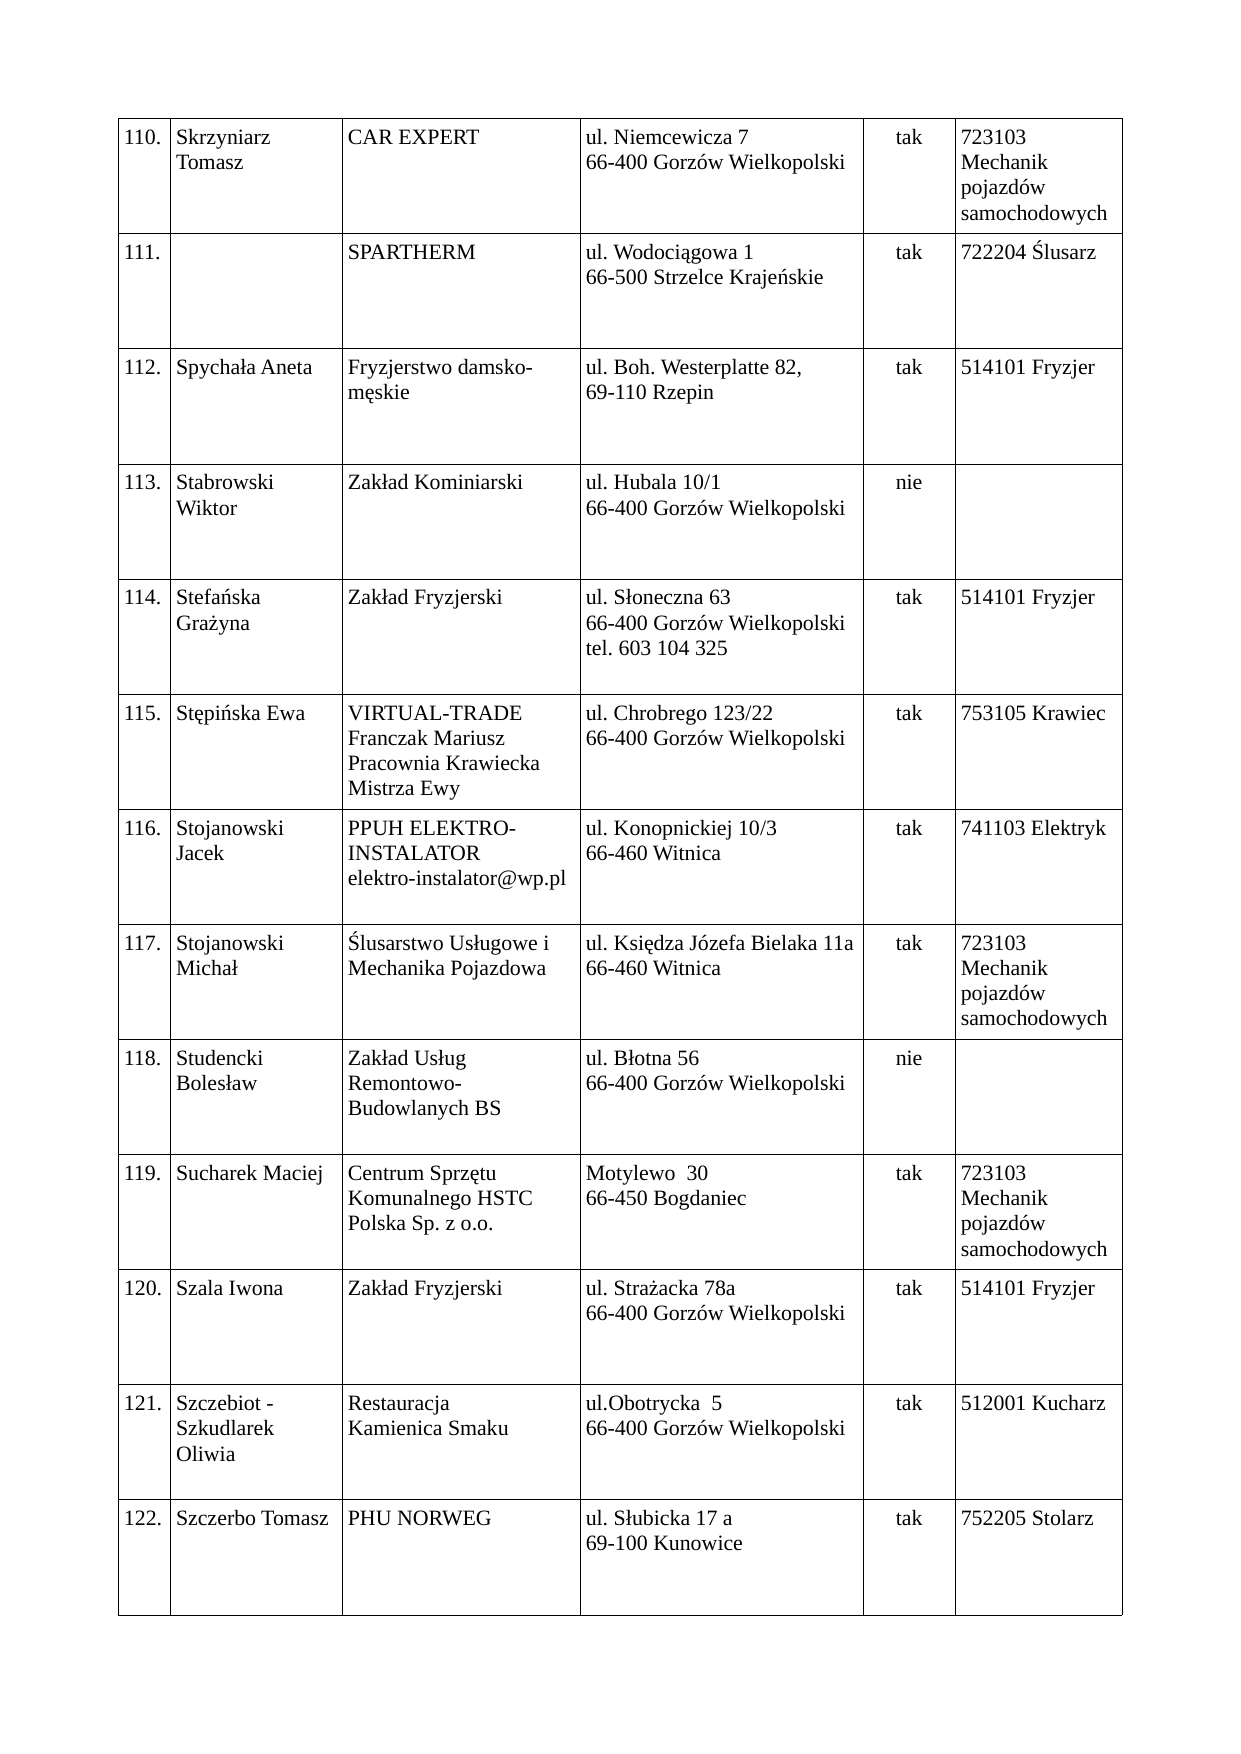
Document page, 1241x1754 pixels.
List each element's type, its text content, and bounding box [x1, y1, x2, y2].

table_cell nie [864, 465, 955, 578]
table_cell 723103 Mechanik pojazdów samochodowych [956, 1155, 1122, 1269]
table_cell tak [864, 234, 955, 348]
table_cell Stojanowski Michał [171, 925, 342, 1039]
table_cell ul. Boh. Westerplatte 82, 69-110 Rzepin [581, 349, 863, 463]
table_cell ul. Słoneczna 63 66-400 Gorzów Wielkopolski tel. 603 104 325 [581, 580, 863, 694]
table_cell 118. [119, 1040, 170, 1154]
table_cell tak [864, 580, 955, 694]
table_cell 514101 Fryzjer [956, 580, 1122, 694]
table_cell Motylewo 30 66-450 Bogdaniec [581, 1155, 863, 1269]
table_cell tak [864, 695, 955, 809]
table_cell 514101 Fryzjer [956, 349, 1122, 463]
table_cell 741103 Elektryk [956, 810, 1122, 924]
table_cell 512001 Kucharz [956, 1385, 1122, 1499]
table_cell tak [864, 119, 955, 233]
table_cell 114. [119, 580, 170, 694]
table_cell 121. [119, 1385, 170, 1499]
table_cell CAR EXPERT [343, 119, 580, 233]
table_cell ul. Słubicka 17 a 69-100 Kunowice [581, 1500, 863, 1614]
table_cell Zakład Usług Remontowo-Budowlanych BS [343, 1040, 580, 1154]
table_cell ul. Strażacka 78a 66-400 Gorzów Wielkopolski [581, 1270, 863, 1384]
table_cell Zakład Fryzjerski [343, 1270, 580, 1384]
table_cell ul. Hubala 10/1 66-400 Gorzów Wielkopolski [581, 465, 863, 578]
table_cell 115. [119, 695, 170, 809]
table_cell nie [864, 1040, 955, 1154]
table_cell Stojanowski Jacek [171, 810, 342, 924]
table_cell Sucharek Maciej [171, 1155, 342, 1269]
table_cell 722204 Ślusarz [956, 234, 1122, 348]
table_cell 752205 Stolarz [956, 1500, 1122, 1614]
table_cell ul. Wodociągowa 1 66-500 Strzelce Krajeńskie [581, 234, 863, 348]
table_cell Studencki Bolesław [171, 1040, 342, 1154]
table_cell tak [864, 810, 955, 924]
table_cell SPARTHERM [343, 234, 580, 348]
table_cell tak [864, 1385, 955, 1499]
table_cell 111. [119, 234, 170, 348]
table_cell tak [864, 1500, 955, 1614]
table_cell 122. [119, 1500, 170, 1614]
table_cell VIRTUAL-TRADE Franczak Mariusz Pracownia Krawiecka Mistrza Ewy [343, 695, 580, 809]
table_cell 723103 Mechanik pojazdów samochodowych [956, 925, 1122, 1039]
table_cell tak [864, 1155, 955, 1269]
table_cell Spychała Aneta [171, 349, 342, 463]
table_cell 514101 Fryzjer [956, 1270, 1122, 1384]
table_cell Fryzjerstwo damsko-męskie [343, 349, 580, 463]
table_cell Szczebiot - Szkudlarek Oliwia [171, 1385, 342, 1499]
table_cell Zakład Kominiarski [343, 465, 580, 578]
table_cell ul.Obotrycka 5 66-400 Gorzów Wielkopolski [581, 1385, 863, 1499]
table_cell Skrzyniarz Tomasz [171, 119, 342, 233]
table_cell ul. Niemcewicza 7 66-400 Gorzów Wielkopolski [581, 119, 863, 233]
table_cell ul. Konopnickiej 10/3 66-460 Witnica [581, 810, 863, 924]
table_cell 116. [119, 810, 170, 924]
table_cell Stefańska Grażyna [171, 580, 342, 694]
table_cell tak [864, 1270, 955, 1384]
table_cell 753105 Krawiec [956, 695, 1122, 809]
table_cell Szala Iwona [171, 1270, 342, 1384]
table_cell 119. [119, 1155, 170, 1269]
table_cell tak [864, 925, 955, 1039]
table_cell 117. [119, 925, 170, 1039]
table_cell 113. [119, 465, 170, 578]
table_cell Stabrowski Wiktor [171, 465, 342, 578]
table_cell [956, 465, 1122, 578]
table_cell Centrum Sprzętu Komunalnego HSTC Polska Sp. z o.o. [343, 1155, 580, 1269]
table_cell 112. [119, 349, 170, 463]
table_cell ul. Chrobrego 123/22 66-400 Gorzów Wielkopolski [581, 695, 863, 809]
table_cell 120. [119, 1270, 170, 1384]
table_cell ul. Błotna 56 66-400 Gorzów Wielkopolski [581, 1040, 863, 1154]
table_cell Stępińska Ewa [171, 695, 342, 809]
table_cell Restauracja Kamienica Smaku [343, 1385, 580, 1499]
table_cell Szczerbo Tomasz [171, 1500, 342, 1614]
table_cell 110. [119, 119, 170, 233]
table_cell PPUH ELEKTRO-INSTALATOR elektro-instalator@wp.pl [343, 810, 580, 924]
table_cell ul. Księdza Józefa Bielaka 11a 66-460 Witnica [581, 925, 863, 1039]
table_cell Ślusarstwo Usługowe i Mechanika Pojazdowa [343, 925, 580, 1039]
table_cell Zakład Fryzjerski [343, 580, 580, 694]
table_cell 723103 Mechanik pojazdów samochodowych [956, 119, 1122, 233]
table_cell [956, 1040, 1122, 1154]
table_cell PHU NORWEG [343, 1500, 580, 1614]
table_cell [171, 234, 342, 348]
table_cell tak [864, 349, 955, 463]
